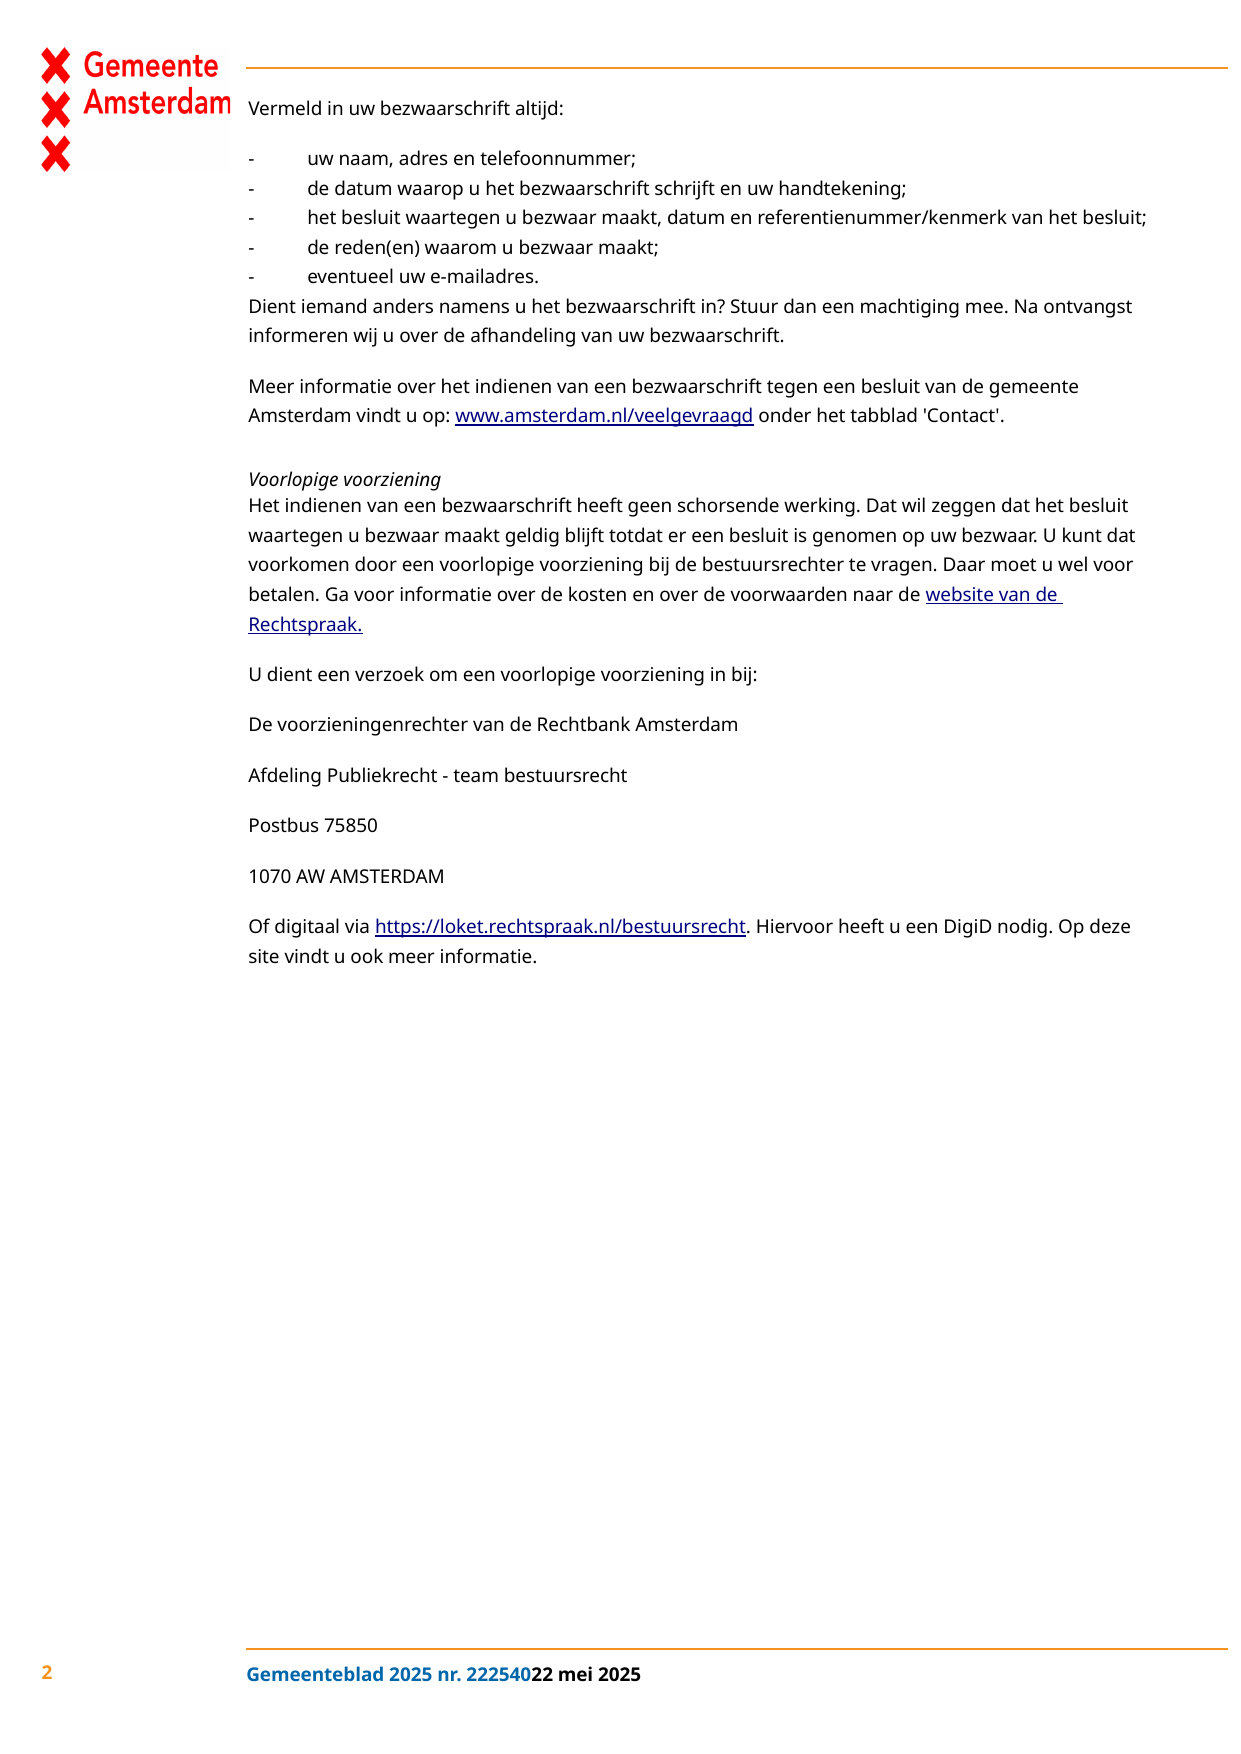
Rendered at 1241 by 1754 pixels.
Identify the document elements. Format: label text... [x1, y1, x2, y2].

text Dient iemand anders namens u het bezwaarschrift in? Stuur dan een machtiging mee. Na ontvangst informeren wij u over de afhandeling van uw bezwaarschrift. [248, 293, 1152, 348]
list de datum waarop u het bezwaarschrift schrijft en uw handtekening; [248, 175, 1152, 201]
text Of digitaal via https://loket.rechtspraak.nl/bestuursrecht. Hiervoor heeft u een DigiD nodig. Op deze site vindt u ook meer informatie. [248, 913, 1152, 968]
list het besluit waartegen u bezwaar maakt, datum en referentienummer/kenmerk van het besluit; [248, 204, 1152, 230]
text Vermeld in uw bezwaarschrift altijd: [248, 95, 1152, 121]
text Postbus 75850 [248, 812, 1152, 838]
text De voorzieningenrechter van de Rechtbank Amsterdam [248, 712, 1152, 737]
text Voorlopige voorziening [248, 467, 1152, 492]
list eventueel uw e-mailadres. [248, 263, 1152, 289]
list de reden(en) waarom u bezwaar maakt; [248, 234, 1152, 260]
text Meer informatie over het indienen van een bezwaarschrift tegen een besluit van de gemeente Amsterdam vindt u op: www.amsterdam.nl/veelgevraagd onder het tabblad 'Contact'. [248, 373, 1152, 428]
text Afdeling Publiekrecht - team bestuursrecht [248, 762, 1152, 788]
list uw naam, adres en telefoonnummer; [248, 145, 1152, 171]
text Het indienen van een bezwaarschrift heeft geen schorsende werking. Dat wil zeggen dat het besluit waartegen u bezwaar maakt geldig blijft totdat er een besluit is genomen op uw bezwaar. U kunt dat voorkomen door een voorlopige voorziening bij de bestuursrechter te vragen. Daar moet u wel voor betalen. Ga voor informatie over de kosten en over de voorwaarden naar de website van de Rechtspraak. [248, 492, 1152, 636]
picture [41, 47, 231, 172]
text 1070 AW AMSTERDAM [248, 863, 1152, 888]
text U dient een verzoek om een voorlopige voorziening in bij: [248, 661, 1152, 687]
